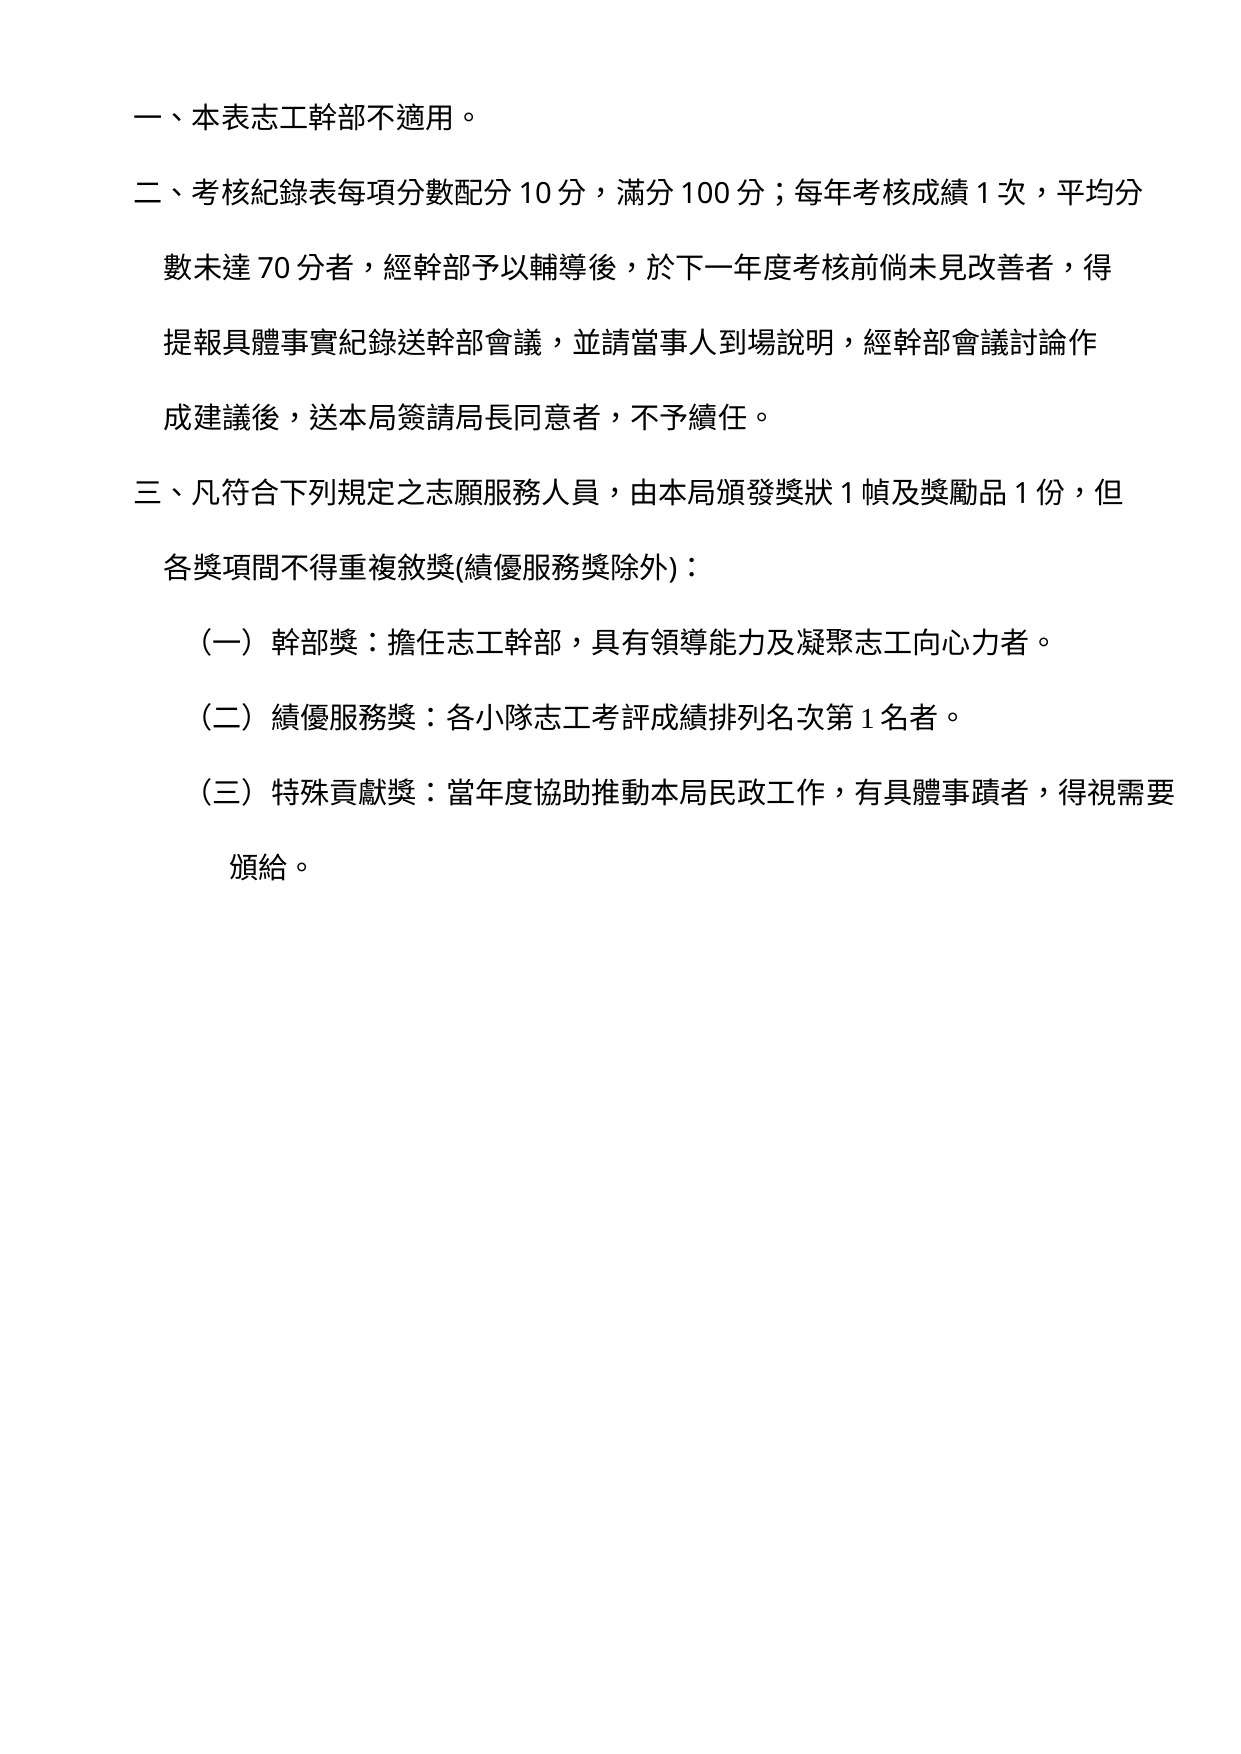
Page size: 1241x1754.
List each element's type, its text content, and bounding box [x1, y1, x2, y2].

text 三、凡符合下列規定之志願服務人員，由本局頒發獎狀1幀及獎勵品1份，但 [118, 453, 1167, 528]
text 成建議後，送本局簽請局長同意者，不予續任。 [118, 378, 1167, 453]
text （一）幹部獎：擔任志工幹部，具有領導能力及凝聚志工向心力者。 [168, 603, 1226, 678]
text 頒給。 [168, 828, 1226, 903]
text 提報具體事實紀錄送幹部會議，並請當事人到場說明，經幹部會議討論作 [118, 303, 1167, 378]
text （三）特殊貢獻獎：當年度協助推動本局民政工作，有具體事蹟者，得視需要 [168, 753, 1226, 828]
text 各獎項間不得重複敘獎(績優服務獎除外)： [118, 528, 1167, 603]
text （二）績優服務獎：各小隊志工考評成績排列名次第1名者。 [168, 678, 1226, 753]
text 一、本表志工幹部不適用。 [118, 78, 1167, 153]
text 二、考核紀錄表每項分數配分10分，滿分100分；每年考核成績1次，平均分 [118, 153, 1167, 228]
text 數未達70分者，經幹部予以輔導後，於下一年度考核前倘未見改善者，得 [118, 228, 1167, 303]
